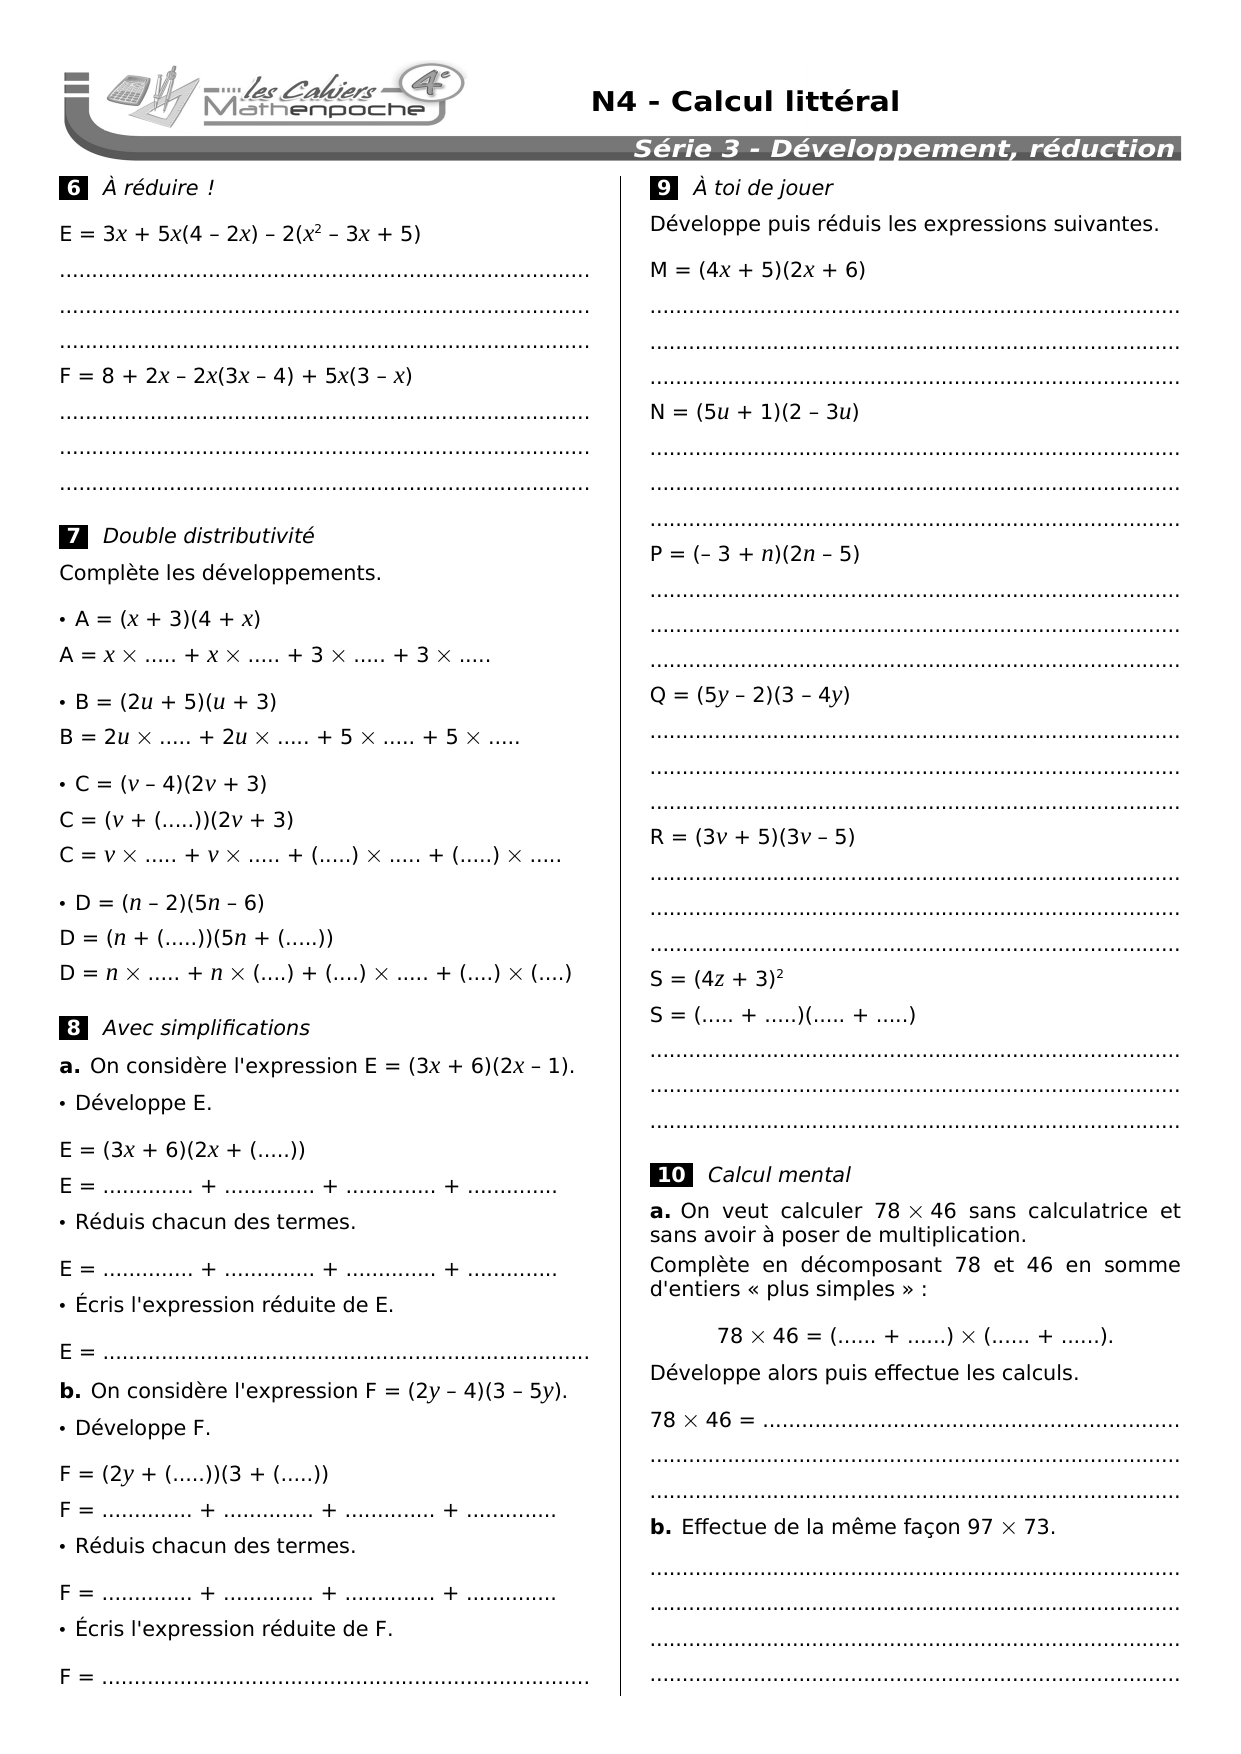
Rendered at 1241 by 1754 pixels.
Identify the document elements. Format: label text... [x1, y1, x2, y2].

list À réduire ! [88, 176, 591, 200]
list Calcul mental [693, 1163, 1181, 1187]
list C = (v – 4)(2v + 3) [59, 762, 591, 797]
text E = .............. + .............. + .............. + .............. [59, 1163, 591, 1198]
text D = n × ..... + n × (....) + (....) × ..... + (....) × (....) [59, 951, 591, 986]
list Développe F. [59, 1416, 591, 1440]
list Réduis chacun des termes. [59, 1534, 591, 1559]
list Effectue de la même façon 97 × 73. [649, 1515, 1181, 1539]
list Développe E. [59, 1091, 591, 1115]
text B = 2u × ..... + 2u × ..... + 5 × ..... + 5 × ..... [59, 715, 591, 750]
list À toi de jouer [678, 176, 1181, 200]
list Avec simplifications [88, 1016, 591, 1040]
list B = (2u + 5)(u + 3) [59, 679, 591, 715]
text A = x × ..... + x × ..... + 3 × ..... + 3 × ..... [59, 632, 591, 667]
text N = (5u + 1)(2 – 3u) [649, 389, 1181, 425]
text S = (..... + .....)(..... + .....) [649, 992, 1181, 1027]
list On veut calculer 78 × 46 sans calculatrice et sans avoir à poser de multiplication. [649, 1199, 1181, 1247]
list On considère l'expression E = (3x + 6)(2x – 1). [59, 1052, 591, 1079]
picture [59, 59, 1182, 162]
list Écris l'expression réduite de E. [59, 1293, 591, 1317]
text F = .............. + .............. + .............. + .............. [59, 1487, 591, 1523]
text E = [59, 1329, 591, 1364]
text Complète en décomposant 78 et 46 en somme d'entiers « plus simples » : [649, 1253, 1181, 1302]
text F = .............. + .............. + .............. + .............. [59, 1570, 591, 1606]
text E = (3x + 6)(2x + (.....)) [59, 1127, 591, 1163]
text F = 8 + 2x – 2x(3x – 4) + 5x(3 – x) [59, 353, 591, 389]
text 78 × 46 = [649, 1397, 1181, 1503]
text M = (4x + 5)(2x + 6) [649, 248, 1181, 283]
list On considère l'expression F = (2y – 4)(3 – 5y). [59, 1376, 591, 1404]
text Développe puis réduis les expressions suivantes. [649, 212, 1181, 236]
list Écris l'expression réduite de F. [59, 1618, 591, 1642]
text Q = (5y – 2)(3 – 4y) [649, 673, 1181, 708]
text Complète les développements. [59, 561, 591, 585]
text C = v × ..... + v × ..... + (.....) × ..... + (.....) × ..... [59, 833, 591, 868]
list D = (n – 2)(5n – 6) [59, 880, 591, 915]
text E = .............. + .............. + .............. + .............. [59, 1246, 591, 1281]
text D = (n + (.....))(5n + (.....)) [59, 915, 591, 951]
text P = (– 3 + n)(2n – 5) [649, 531, 1181, 567]
list A = (x + 3)(4 + x) [59, 597, 591, 632]
text C = (v + (.....))(2v + 3) [59, 797, 591, 833]
text E = 3x + 5x(4 – 2x) – 2(x2 – 3x + 5) [59, 212, 591, 247]
list Double distributivité [59, 524, 591, 549]
text F = [59, 1654, 591, 1689]
text S = (4z + 3)2 [649, 956, 1181, 992]
text F = (2y + (.....))(3 + (.....)) [59, 1452, 591, 1487]
text 78 × 46 = (...... + ......) × (...... + ......). [649, 1313, 1181, 1349]
list Réduis chacun des termes. [59, 1210, 591, 1234]
text R = (3v + 5)(3v – 5) [649, 814, 1181, 850]
text Développe alors puis effectue les calculs. [649, 1361, 1181, 1385]
